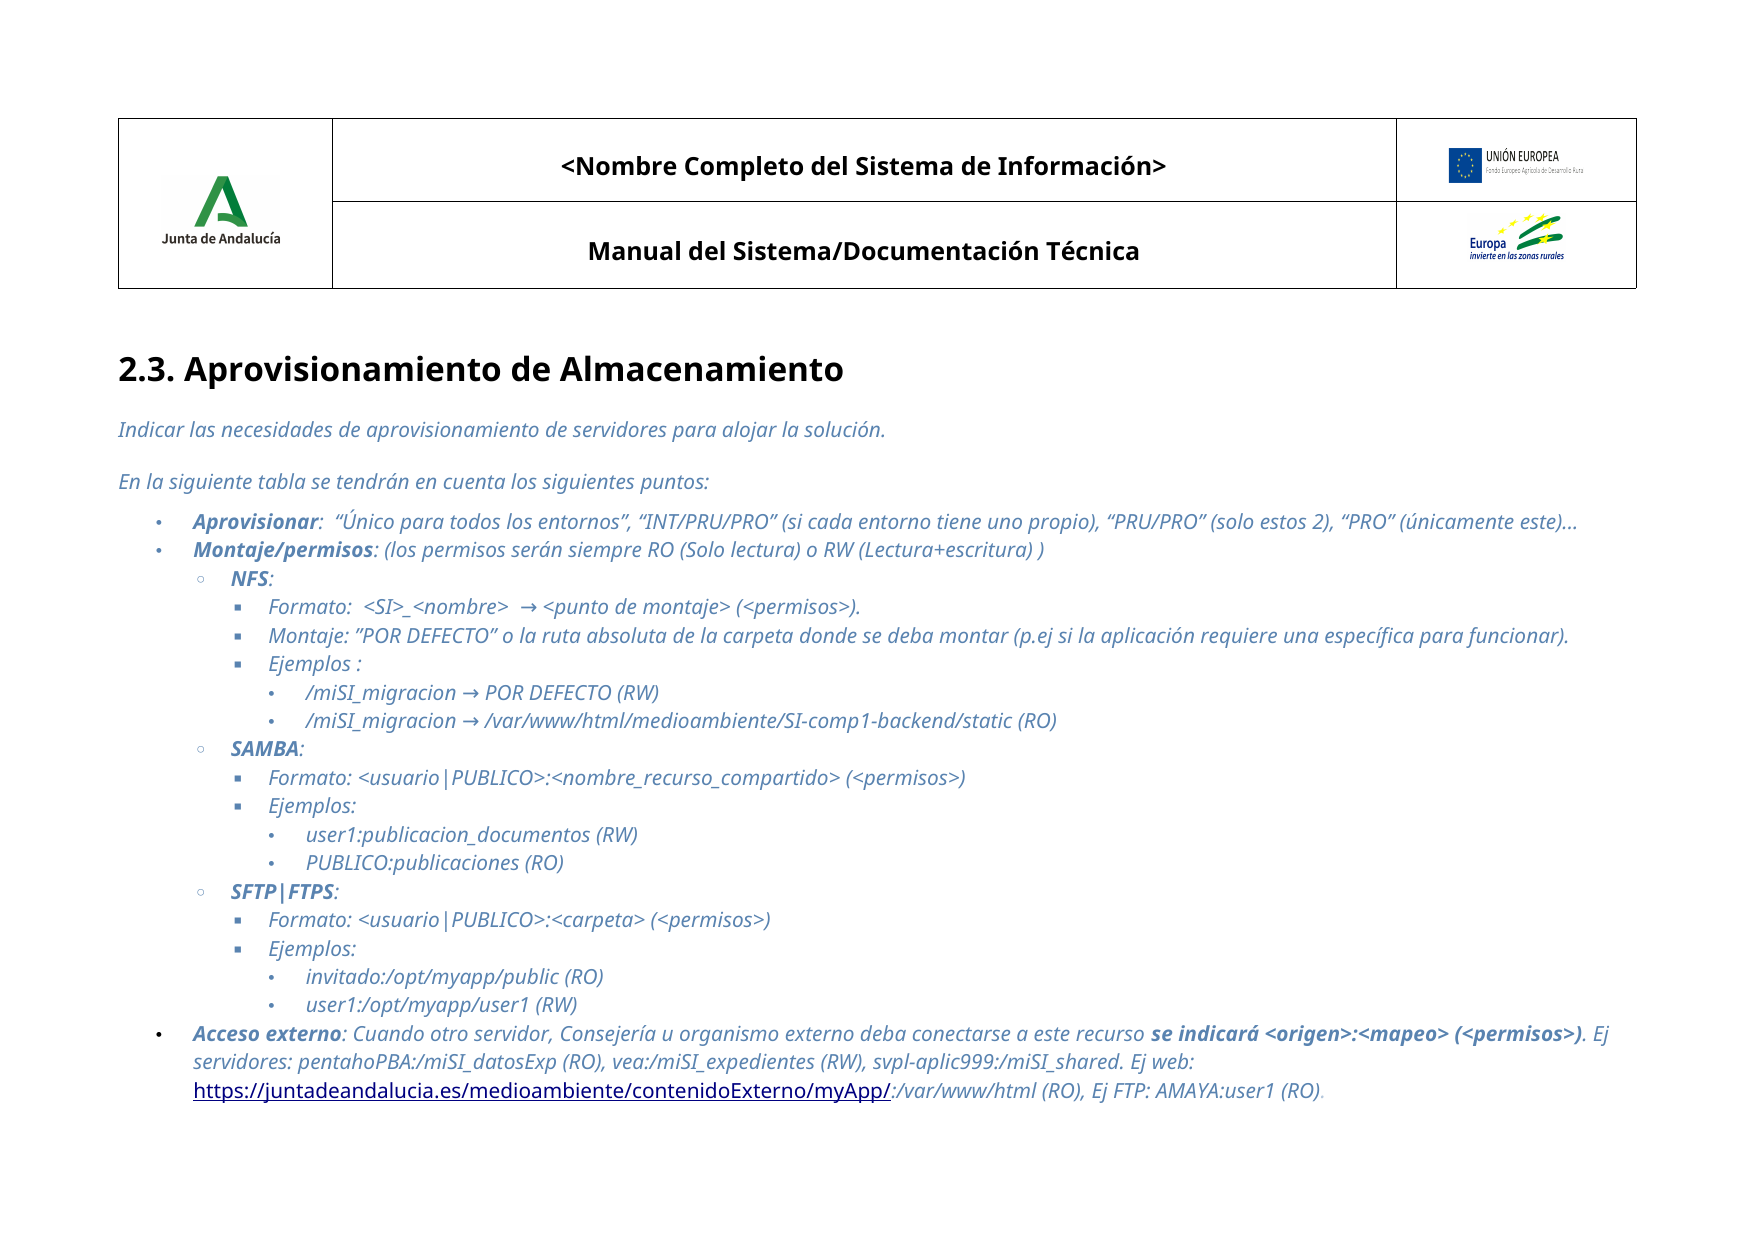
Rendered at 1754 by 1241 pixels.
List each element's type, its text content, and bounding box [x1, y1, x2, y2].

list Acceso externo: Cuando otro servidor, Consejería u organismo externo deba conectarse a este recurso se indicará <origen>:<mapeo> (<permisos>). Ej servidores: pentahoPBA:/miSI_datosExp (RO), vea:/miSI_expedientes (RW), svpl-aplic999:/miSI_shared. Ej web: https://juntadeandalucia.es/medioambiente/contenidoExterno/myApp/:/var/www/html (RO), Ej FTP: AMAYA:user1 (RO). [156, 1019, 1636, 1104]
list Ejemplos: [231, 791, 1636, 820]
list SFTP|FTPS: [193, 877, 1636, 905]
picture [1467, 213, 1567, 262]
list Montaje: ”POR DEFECTO” o la ruta absoluta de la carpeta donde se deba montar (p.ej si la aplicación requiere una específica para funcionar). [231, 621, 1636, 649]
list NFS: [193, 564, 1636, 592]
list user1:/opt/myapp/user1 (RW) [268, 991, 1636, 1019]
list /miSI_migracion → /var/www/html/medioambiente/SI-comp1-backend/static (RO) [268, 706, 1636, 734]
text En la siguiente tabla se tendrán en cuenta los siguientes puntos: [118, 467, 1636, 495]
list Ejemplos: [231, 934, 1636, 962]
text Indicar las necesidades de aprovisionamiento de servidores para alojar la solución. [118, 415, 1636, 443]
list Formato: <usuario|PUBLICO>:<carpeta> (<permisos>) [231, 905, 1636, 934]
list invitado:/opt/myapp/public (RO) [268, 962, 1636, 991]
list /miSI_migracion → POR DEFECTO (RW) [268, 678, 1636, 706]
picture [161, 175, 281, 245]
list Montaje/permisos: (los permisos serán siempre RO (Solo lectura) o RW (Lectura+escritura) ) [156, 536, 1636, 564]
list user1:publicacion_documentos (RW) [268, 820, 1636, 848]
list PUBLICO:publicaciones (RO) [268, 848, 1636, 877]
list Aprovisionar: “Único para todos los entornos”, “INT/PRU/PRO” (si cada entorno tiene uno propio), “PRU/PRO” (solo estos 2), “PRO” (únicamente este)... [156, 507, 1636, 536]
list Formato: <usuario|PUBLICO>:<nombre_recurso_compartido> (<permisos>) [231, 763, 1636, 791]
list Formato: <SI>_<nombre> → <punto de montaje> (<permisos>). [231, 592, 1636, 621]
subtitle Aprovisionamiento de Almacenamiento [118, 346, 1636, 391]
list Ejemplos : [231, 649, 1636, 678]
list SAMBA: [193, 734, 1636, 763]
picture [1448, 147, 1584, 184]
